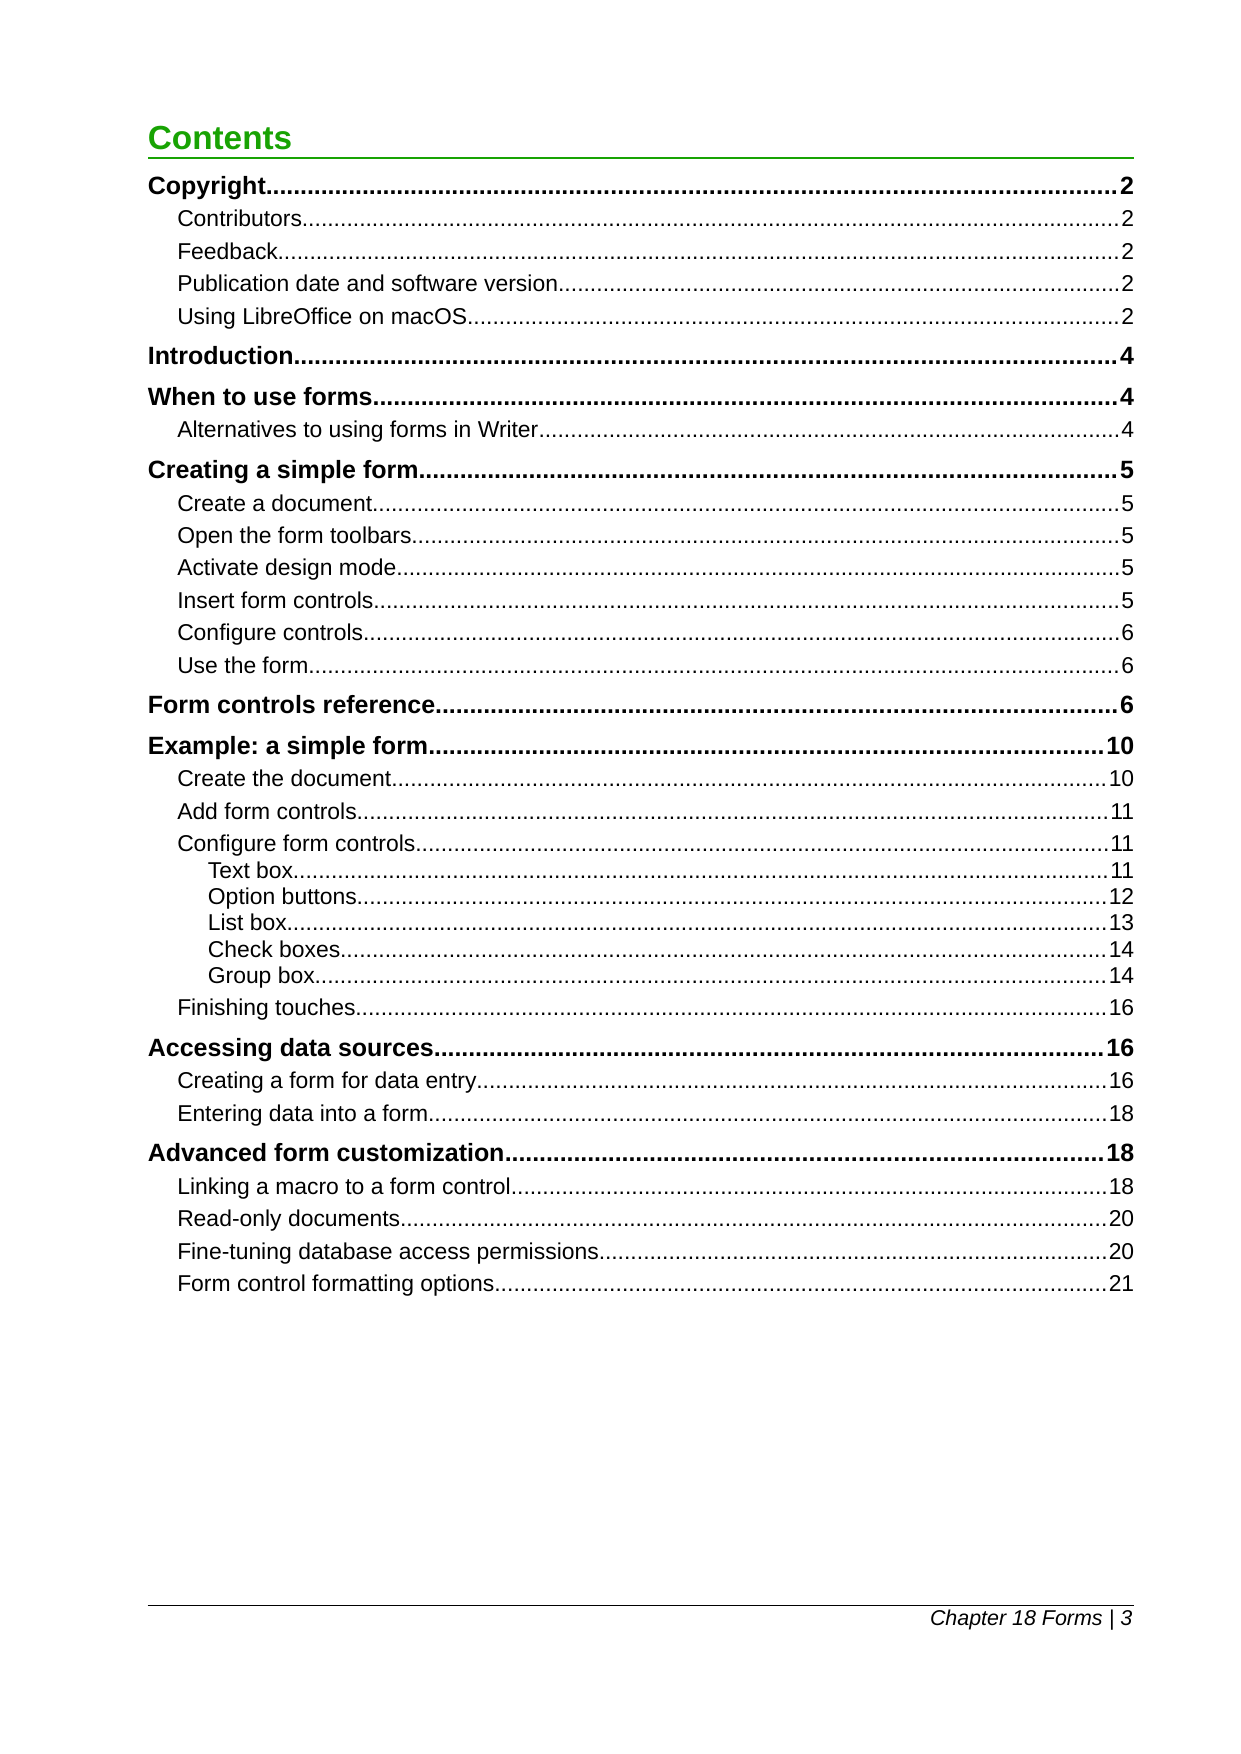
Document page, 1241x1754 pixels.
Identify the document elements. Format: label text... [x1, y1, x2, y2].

text Add form controls 11 [177, 798, 1134, 824]
text Entering data into a form 18 [177, 1100, 1134, 1126]
text Contributors 2 [177, 205, 1134, 232]
text Introduction 4 [148, 341, 1134, 370]
text Creating a simple form 5 [148, 455, 1134, 483]
text Form controls reference 6 [148, 690, 1134, 719]
text Option buttons 12 [208, 883, 1134, 909]
text Configure form controls 11 [177, 830, 1134, 857]
text Linking a macro to a form control 18 [177, 1173, 1134, 1199]
text Use the form 6 [177, 652, 1134, 678]
text Activate design mode 5 [177, 554, 1134, 581]
text Text box 11 [208, 857, 1134, 883]
text Configure controls 6 [177, 619, 1134, 646]
text Advanced form customization 18 [148, 1138, 1134, 1167]
text Using LibreOffice on macOS 2 [177, 303, 1134, 329]
text Check boxes 14 [208, 936, 1134, 962]
text Group box 14 [208, 962, 1134, 988]
text List box 13 [208, 909, 1134, 936]
subtitle Contents [148, 118, 1134, 157]
text Finishing touches 16 [177, 994, 1134, 1021]
text Create a document 5 [177, 489, 1134, 516]
text Copyright 2 [148, 171, 1134, 199]
text Creating a form for data entry 16 [177, 1067, 1134, 1094]
text When to use forms 4 [148, 382, 1134, 410]
text Example: a simple form 10 [148, 731, 1134, 759]
text Open the form toolbars 5 [177, 522, 1134, 548]
text Feedback 2 [177, 238, 1134, 264]
text Form control formatting options 21 [177, 1270, 1134, 1297]
text Fine-tuning database access permissions 20 [177, 1238, 1134, 1264]
text Create the document 10 [177, 765, 1134, 792]
text Insert form controls 5 [177, 587, 1134, 613]
text Accessing data sources 16 [148, 1033, 1134, 1061]
text Alternatives to using forms in Writer 4 [177, 416, 1134, 443]
text Publication date and software version 2 [177, 270, 1134, 297]
text Read-only documents 20 [177, 1205, 1134, 1232]
